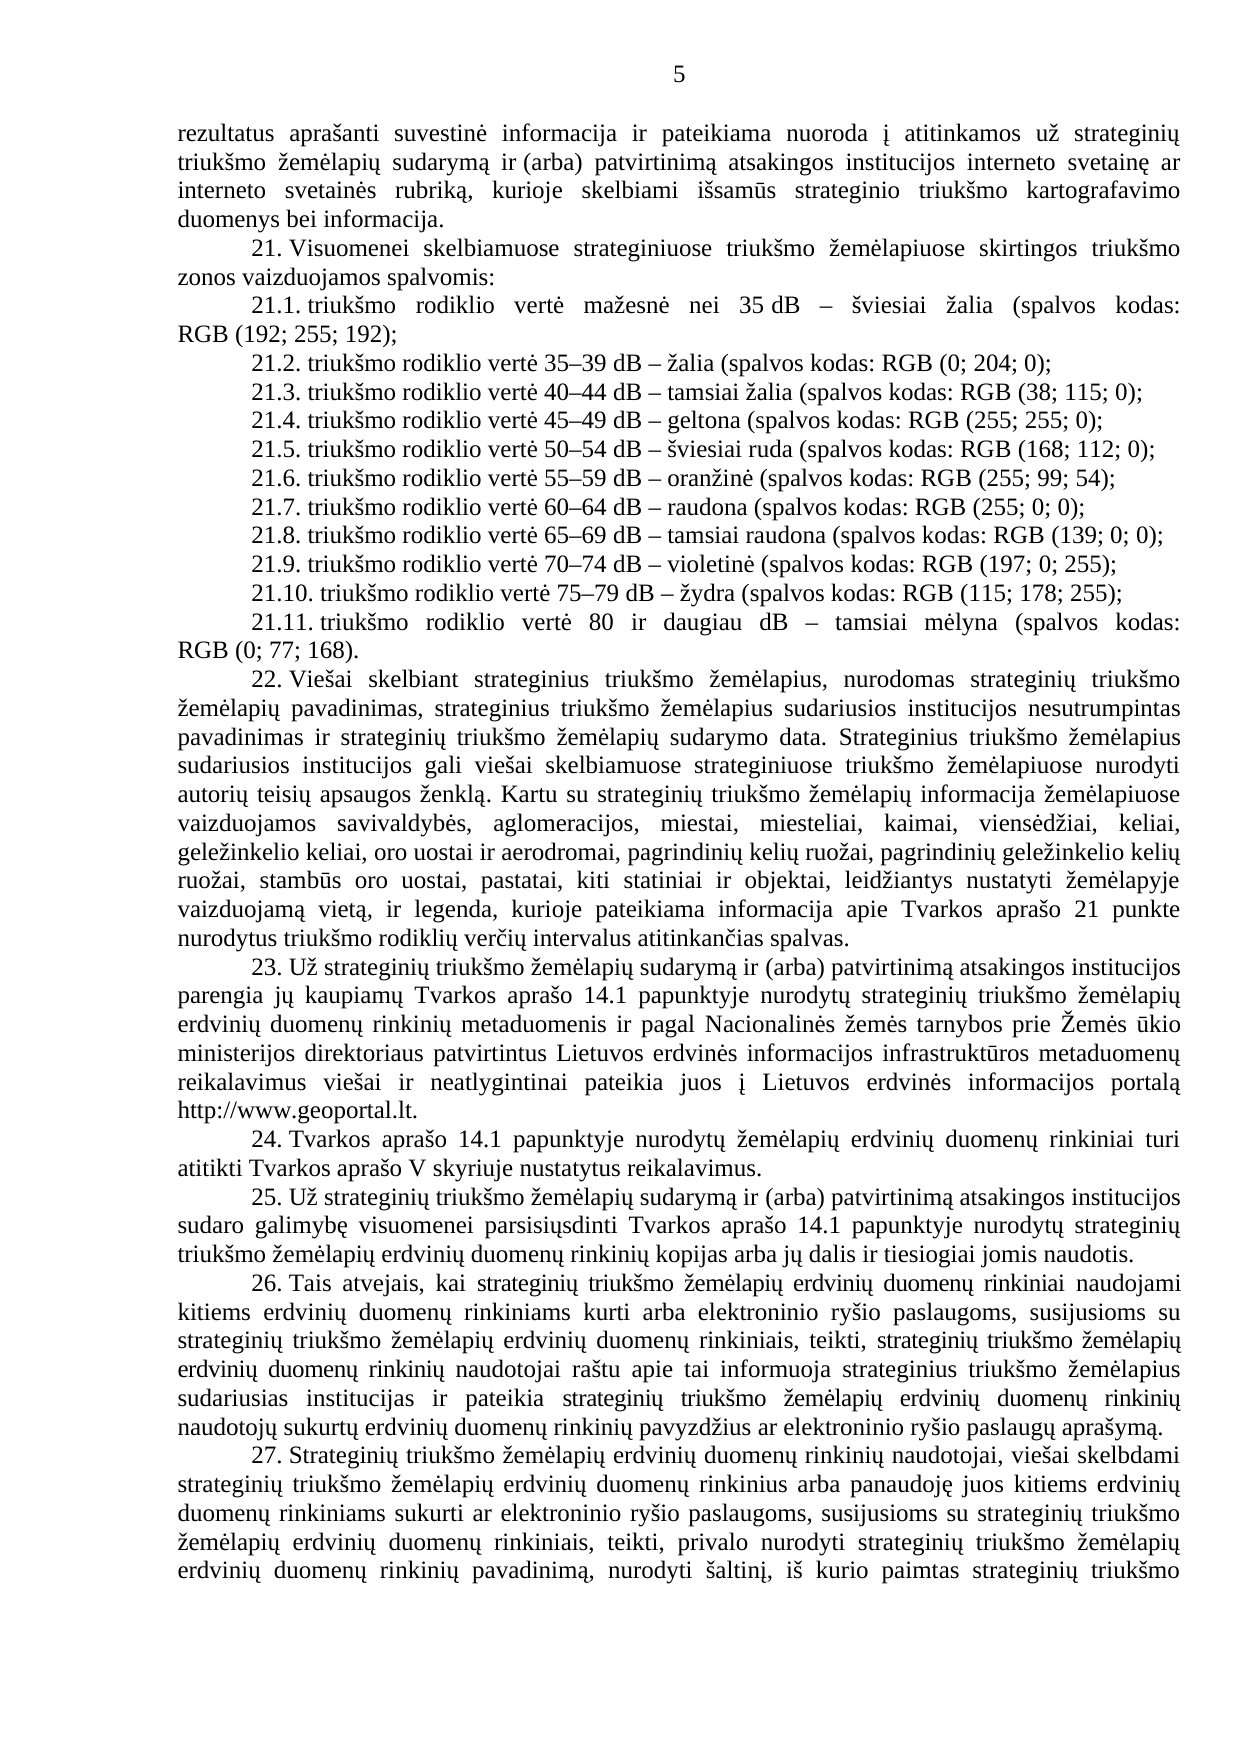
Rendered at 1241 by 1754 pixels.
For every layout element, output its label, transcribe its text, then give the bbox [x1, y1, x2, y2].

text 21.11. triukšmo rodiklio vertė 80 ir daugiau dB – tamsiai mėlyna (spalvos kodas: RGB (0; 77; 168). [177, 607, 1181, 664]
text 21.9. triukšmo rodiklio vertė 70–74 dB – violetinė (spalvos kodas: RGB (197; 0; 255); [177, 549, 1181, 578]
text 21.2. triukšmo rodiklio vertė 35–39 dB – žalia (spalvos kodas: RGB (0; 204; 0); [177, 348, 1181, 377]
text 21.3. triukšmo rodiklio vertė 40–44 dB – tamsiai žalia (spalvos kodas: RGB (38; 115; 0); [177, 377, 1181, 406]
text rezultatus aprašanti suvestinė informacija ir pateikiama nuoroda į atitinkamos už strateginių triukšmo žemėlapių sudarymą ir (arba) patvirtinimą atsakingos institucijos interneto svetainę ar interneto svetainės rubriką, kurioje skelbiami išsamūs strateginio triukšmo kartografavimo duomenys bei informacija. [177, 118, 1181, 233]
text 21.1. triukšmo rodiklio vertė mažesnė nei 35 dB – šviesiai žalia (spalvos kodas: RGB (192; 255; 192); [177, 291, 1181, 348]
text 21.4. triukšmo rodiklio vertė 45–49 dB – geltona (spalvos kodas: RGB (255; 255; 0); [177, 406, 1181, 434]
text 21.10. triukšmo rodiklio vertė 75–79 dB – žydra (spalvos kodas: RGB (115; 178; 255); [177, 578, 1181, 607]
text 26. Tais atvejais, kai strateginių triukšmo žemėlapių erdvinių duomenų rinkiniai naudojami kitiems erdvinių duomenų rinkiniams kurti arba elektroninio ryšio paslaugoms, susijusioms su strateginių triukšmo žemėlapių erdvinių duomenų rinkiniais, teikti, strateginių triukšmo žemėlapių erdvinių duomenų rinkinių naudotojai raštu apie tai informuoja strateginius triukšmo žemėlapius sudariusias institucijas ir pateikia strateginių triukšmo žemėlapių erdvinių duomenų rinkinių naudotojų sukurtų erdvinių duomenų rinkinių pavyzdžius ar elektroninio ryšio paslaugų aprašymą. [177, 1268, 1181, 1441]
text 27. Strateginių triukšmo žemėlapių erdvinių duomenų rinkinių naudotojai, viešai skelbdami strateginių triukšmo žemėlapių erdvinių duomenų rinkinius arba panaudoję juos kitiems erdvinių duomenų rinkiniams sukurti ar elektroninio ryšio paslaugoms, susijusioms su strateginių triukšmo žemėlapių erdvinių duomenų rinkiniais, teikti, privalo nurodyti strateginių triukšmo žemėlapių erdvinių duomenų rinkinių pavadinimą, nurodyti šaltinį, iš kurio paimtas strateginių triukšmo [177, 1441, 1181, 1584]
text 25. Už strateginių triukšmo žemėlapių sudarymą ir (arba) patvirtinimą atsakingos institucijos sudaro galimybę visuomenei parsisiųsdinti Tvarkos aprašo 14.1 papunktyje nurodytų strateginių triukšmo žemėlapių erdvinių duomenų rinkinių kopijas arba jų dalis ir tiesiogiai jomis naudotis. [177, 1182, 1181, 1268]
text 23. Už strateginių triukšmo žemėlapių sudarymą ir (arba) patvirtinimą atsakingos institucijos parengia jų kaupiamų Tvarkos aprašo 14.1 papunktyje nurodytų strateginių triukšmo žemėlapių erdvinių duomenų rinkinių metaduomenis ir pagal Nacionalinės žemės tarnybos prie Žemės ūkio ministerijos direktoriaus patvirtintus Lietuvos erdvinės informacijos infrastruktūros metaduomenų reikalavimus viešai ir neatlygintinai pateikia juos į Lietuvos erdvinės informacijos portalą http://www.geoportal.lt. [177, 952, 1181, 1124]
text 24. Tvarkos aprašo 14.1 papunktyje nurodytų žemėlapių erdvinių duomenų rinkiniai turi atitikti Tvarkos aprašo V skyriuje nustatytus reikalavimus. [177, 1124, 1181, 1182]
text 22. Viešai skelbiant strateginius triukšmo žemėlapius, nurodomas strateginių triukšmo žemėlapių pavadinimas, strateginius triukšmo žemėlapius sudariusios institucijos nesutrumpintas pavadinimas ir strateginių triukšmo žemėlapių sudarymo data. Strateginius triukšmo žemėlapius sudariusios institucijos gali viešai skelbiamuose strateginiuose triukšmo žemėlapiuose nurodyti autorių teisių apsaugos ženklą. Kartu su strateginių triukšmo žemėlapių informacija žemėlapiuose vaizduojamos savivaldybės, aglomeracijos, miestai, miesteliai, kaimai, viensėdžiai, keliai, geležinkelio keliai, oro uostai ir aerodromai, pagrindinių kelių ruožai, pagrindinių geležinkelio kelių ruožai, stambūs oro uostai, pastatai, kiti statiniai ir objektai, leidžiantys nustatyti žemėlapyje vaizduojamą vietą, ir legenda, kurioje pateikiama informacija apie Tvarkos aprašo 21 punkte nurodytus triukšmo rodiklių verčių intervalus atitinkančias spalvas. [177, 664, 1181, 952]
text 21. Visuomenei skelbiamuose strateginiuose triukšmo žemėlapiuose skirtingos triukšmo zonos vaizduojamos spalvomis: [177, 233, 1181, 291]
text 21.5. triukšmo rodiklio vertė 50–54 dB – šviesiai ruda (spalvos kodas: RGB (168; 112; 0); [177, 434, 1181, 463]
text 21.8. triukšmo rodiklio vertė 65–69 dB – tamsiai raudona (spalvos kodas: RGB (139; 0; 0); [177, 521, 1181, 549]
text 21.7. triukšmo rodiklio vertė 60–64 dB – raudona (spalvos kodas: RGB (255; 0; 0); [177, 492, 1181, 521]
text 21.6. triukšmo rodiklio vertė 55–59 dB – oranžinė (spalvos kodas: RGB (255; 99; 54); [177, 463, 1181, 492]
